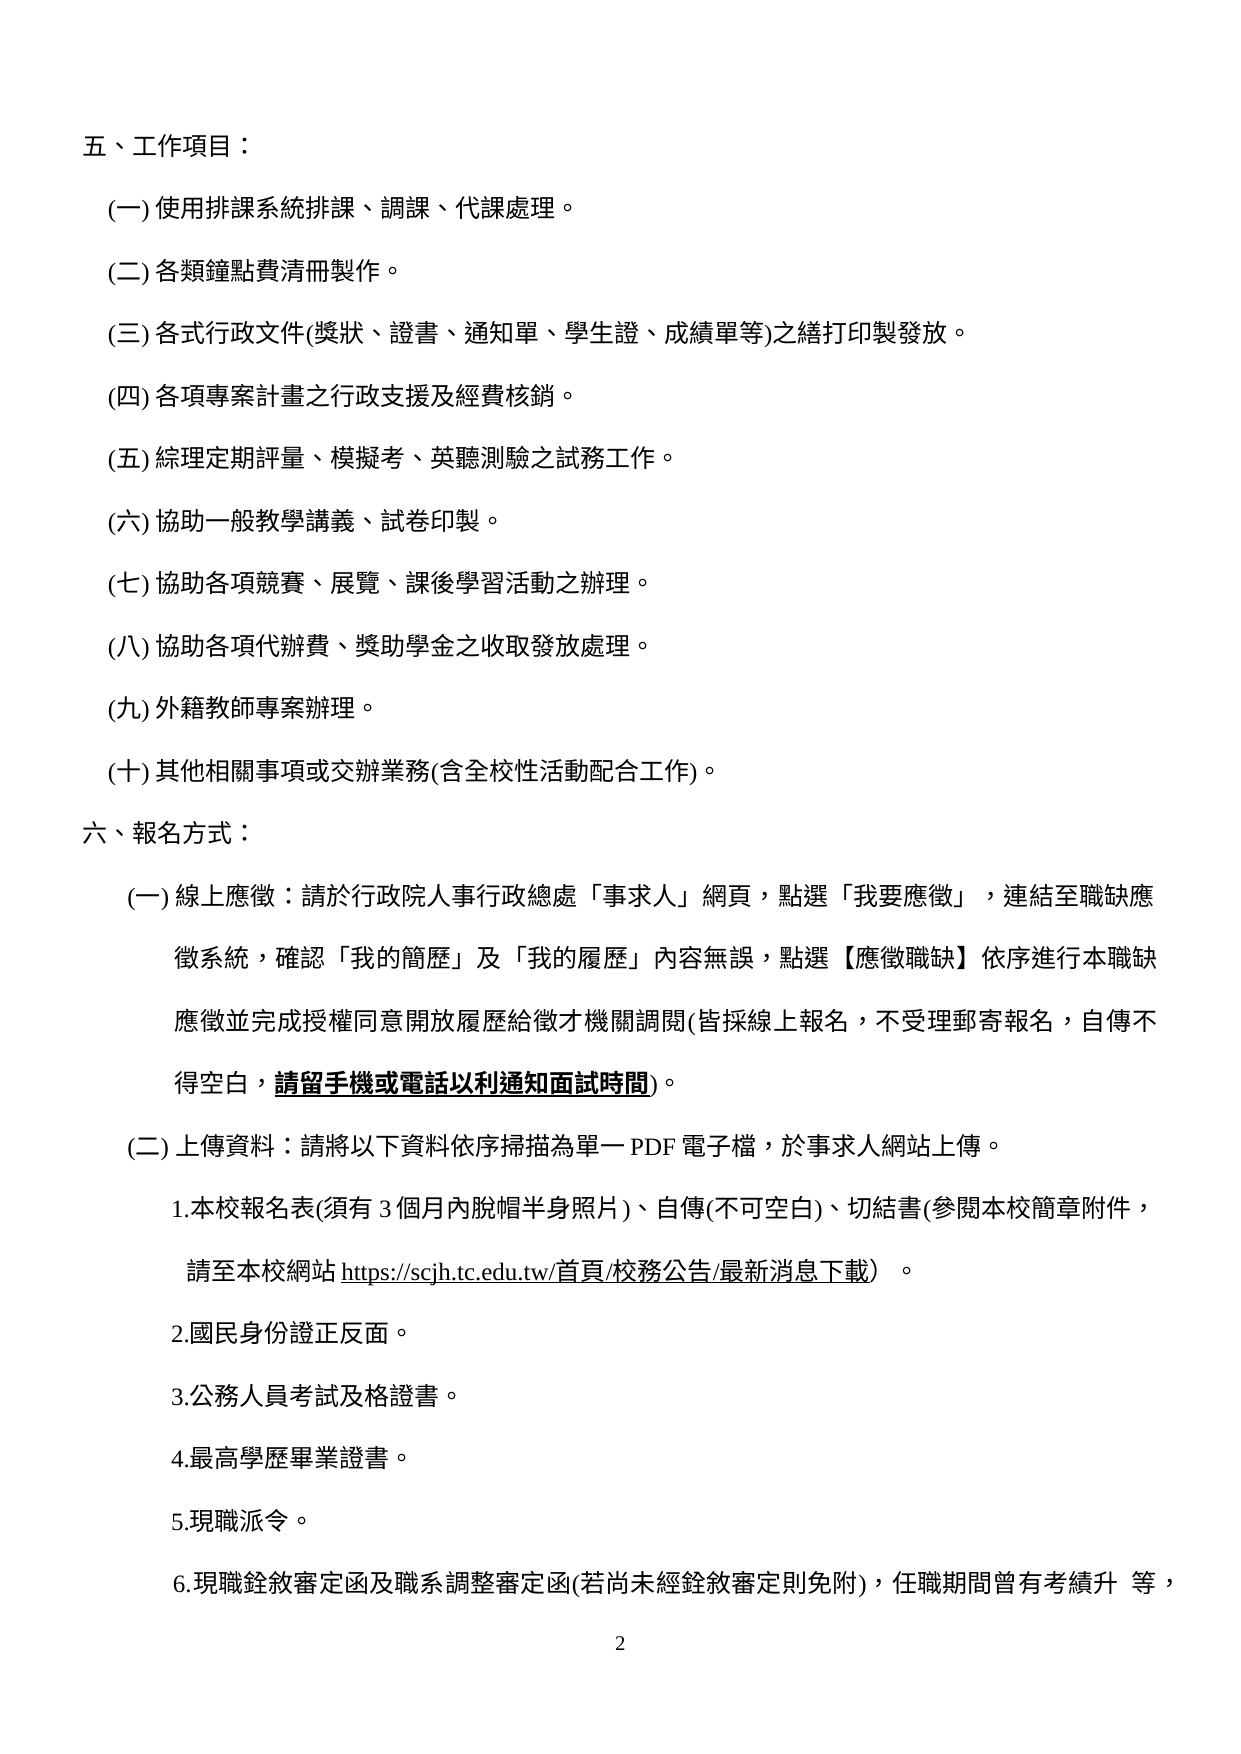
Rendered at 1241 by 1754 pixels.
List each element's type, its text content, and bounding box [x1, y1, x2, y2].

text 六、報名方式： [83, 790, 1157, 853]
text (二) 各類鐘點費清冊製作。 [83, 228, 1157, 290]
text (一) 使用排課系統排課、調課、代課處理。 [83, 165, 1157, 228]
text (四) 各項專案計畫之行政支援及經費核銷。 [83, 353, 1157, 415]
text (七) 協助各項競賽、展覽、課後學習活動之辦理。 [83, 540, 1157, 603]
text (十) 其他相關事項或交辦業務(含全校性活動配合工作)。 [83, 728, 1157, 790]
text (二) 上傳資料：請將以下資料依序掃描為單一PDF電子檔，於事求人網站上傳。 [127, 1103, 1157, 1165]
text 2.國民身份證正反面。 [127, 1290, 1157, 1353]
text (一) 線上應徵：請於行政院人事行政總處「事求人」網頁，點選「我要應徵」，連結至職缺應徵系統，確認「我的簡歷」及「我的履歷」內容無誤，點選【應徵職缺】依序進行本職缺應徵並完成授權同意開放履歷給徵才機關調閱(皆採線上報名，不受理郵寄報名，自傳不得空白，請留手機或電話以利通知面試時間)。 [127, 853, 1157, 1103]
text (六) 協助一般教學講義、試卷印製。 [83, 478, 1157, 540]
text 1.本校報名表(須有3個月內脫帽半身照片)、自傳(不可空白)、切結書(參閱本校簡章附件，請至本校網站https://scjh.tc.edu.tw/首頁/校務公告/最新消息下載）。 [127, 1165, 1157, 1290]
text 5.現職派令。 [127, 1478, 1157, 1540]
text (八) 協助各項代辦費、獎助學金之收取發放處理。 [83, 603, 1157, 665]
text 6.現職銓敘審定函及職系調整審定函(若尚未經銓敘審定則免附)，任職期間曾有考績升 等，須檢附考績升等函。 [83, 1540, 1157, 1603]
text 五、工作項目： [83, 103, 1157, 165]
text (五) 綜理定期評量、模擬考、英聽測驗之試務工作。 [83, 415, 1157, 478]
text 4.最高學歷畢業證書。 [127, 1415, 1157, 1478]
text (三) 各式行政文件(獎狀、證書、通知單、學生證、成績單等)之繕打印製發放。 [83, 290, 1157, 353]
text (九) 外籍教師專案辦理。 [83, 665, 1157, 728]
text 3.公務人員考試及格證書。 [127, 1353, 1157, 1415]
